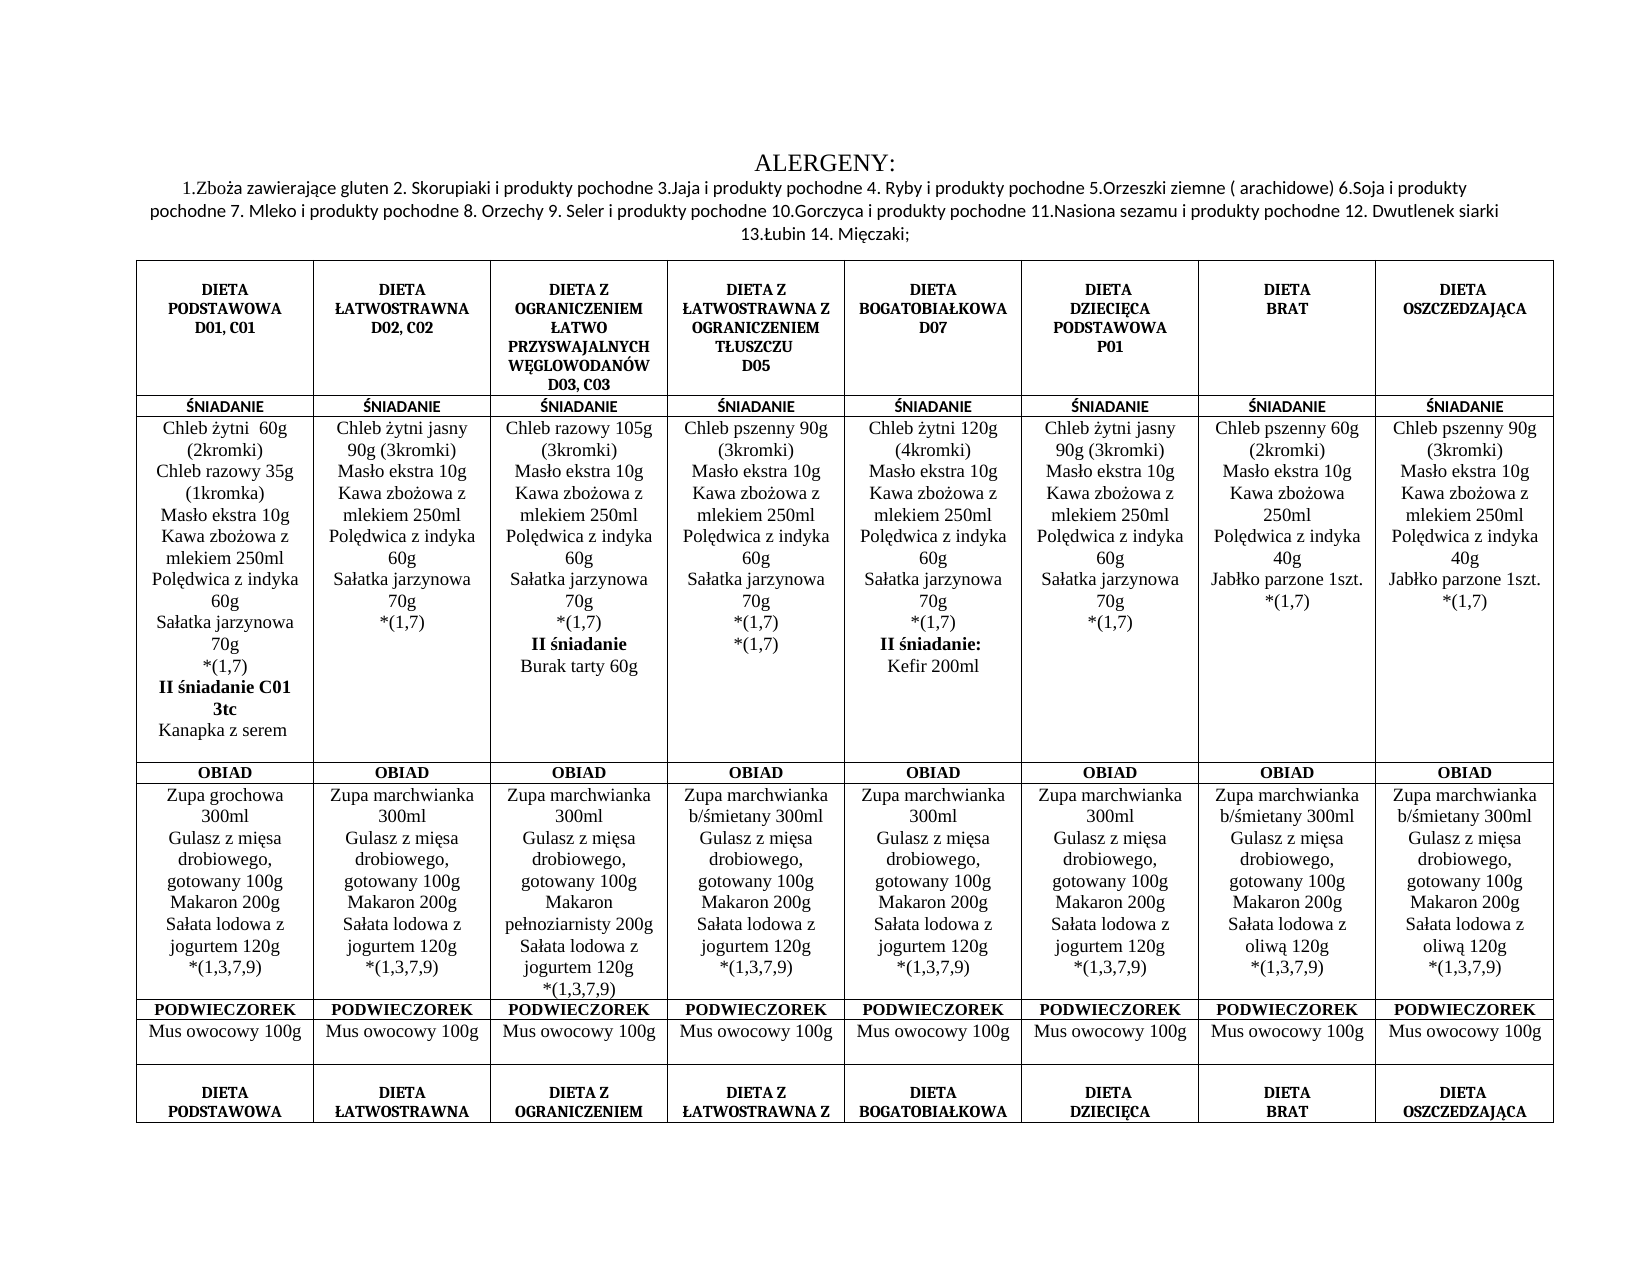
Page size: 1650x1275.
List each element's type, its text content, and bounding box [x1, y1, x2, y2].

table_cell Chleb żytni 120g (4kromki) Masło ekstra 10g Kawa zbożowa z mlekiem 250ml Polędwica z indyka 60g Sałatka jarzynowa 70g *(1,7) II śniadanie: Kefir 200ml [845, 417, 1021, 762]
table_cell ŚNIADANIE [656, 396, 667, 416]
table_cell Mus owocowy 100g [1376, 1020, 1553, 1063]
table_cell ŚNIADANIE [302, 396, 313, 416]
table_cell DIETA ŁATWOSTRAWNA D02, C02 [479, 1065, 490, 1122]
table_cell OBIAD [668, 763, 679, 782]
table_cell Zupa marchwianka 300ml Gulasz z mięsa drobiowego, gotowany 100g Makaron 200g Sałata lodowa z jogurtem 120g *(1,3,7,9) [845, 784, 1021, 999]
table_cell DIETA BRAT [1199, 1065, 1210, 1122]
table_cell DIETA DZIECIĘCA PODSTAWOWA P01 [1022, 1065, 1033, 1122]
table_cell Zupa marchwianka b/śmietany 300ml Gulasz z mięsa drobiowego, gotowany 100g Makaron 200g Sałata lodowa z oliwą 120g *(1,3,7,9) [1376, 784, 1553, 999]
table_header DIETA Z OGRANICZENIEM ŁATWO PRZYSWAJALNYCH WĘGLOWODANÓW D03, C03 [656, 261, 667, 395]
table_cell Mus owocowy 100g [1022, 1020, 1198, 1063]
table_cell ŚNIADANIE [314, 396, 325, 416]
table_cell Chleb żytni jasny 90g (3kromki) Masło ekstra 10g Kawa zbożowa z mlekiem 250ml Polędwica z indyka 60g Sałatka jarzynowa 70g *(1,7) [314, 417, 490, 762]
table_cell Zupa grochowa 300ml Gulasz z mięsa drobiowego, gotowany 100g Makaron 200g Sałata lodowa z jogurtem 120g *(1,3,7,9) [137, 784, 313, 999]
table_cell OBIAD [1364, 763, 1375, 782]
table_header DIETA Z ŁATWOSTRAWNA Z OGRANICZENIEM TŁUSZCZU D05 [668, 261, 679, 395]
table_cell OBIAD [1543, 763, 1553, 782]
table_cell Chleb żytni jasny 90g (3kromki) Masło ekstra 10g Kawa zbożowa z mlekiem 250ml Polędwica z indyka 60g Sałatka jarzynowa 70g *(1,7) [1022, 417, 1198, 762]
table_cell OBIAD [137, 763, 148, 782]
table_cell ŚNIADANIE [1187, 396, 1198, 416]
table_cell ŚNIADANIE [668, 396, 679, 416]
table_cell ŚNIADANIE [1199, 396, 1210, 416]
table_cell ŚNIADANIE [1010, 396, 1021, 416]
table_cell OBIAD [1187, 763, 1198, 782]
table_cell Zupa marchwianka b/śmietany 300ml Gulasz z mięsa drobiowego, gotowany 100g Makaron 200g Sałata lodowa z oliwą 120g *(1,3,7,9) [1199, 784, 1375, 999]
table_cell Mus owocowy 100g [668, 1020, 844, 1063]
text ALERGENY: [148, 148, 1502, 176]
table_cell Chleb razowy 105g (3kromki) Masło ekstra 10g Kawa zbożowa z mlekiem 250ml Polędwica z indyka 60g Sałatka jarzynowa 70g *(1,7) II śniadanie Burak tarty 60g [491, 417, 667, 762]
table_cell ŚNIADANIE [1543, 396, 1553, 416]
table_cell ŚNIADANIE [845, 396, 856, 416]
table_cell DIETA ŁATWOSTRAWNA D02, C02 [314, 1065, 325, 1122]
table_header DIETA BOGATOBIAŁKOWA D07 [845, 261, 1021, 395]
table_cell Chleb pszenny 90g (3kromki) Masło ekstra 10g Kawa zbożowa z mlekiem 250ml Polędwica z indyka 40g Jabłko parzone 1szt. *(1,7) [1376, 417, 1553, 762]
table_cell DIETA PODSTAWOWA D01, C01 [302, 1065, 313, 1122]
table_cell ŚNIADANIE [1376, 396, 1387, 416]
table_cell OBIAD [1376, 763, 1387, 782]
table_cell ŚNIADANIE [137, 396, 148, 416]
table_cell Mus owocowy 100g [302, 1020, 313, 1063]
table_cell DIETA OSZCZEDZAJĄCA [1543, 1065, 1553, 1122]
table_cell Chleb żytni 60g (2kromki) Chleb razowy 35g (1kromka) Masło ekstra 10g Kawa zbożowa z mlekiem 250ml Polędwica z indyka 60g Sałatka jarzynowa 70g *(1,7) II śniadanie C01 3tc Kanapka z serem [137, 417, 148, 762]
table_cell ŚNIADANIE [1022, 396, 1033, 416]
table_cell Mus owocowy 100g [491, 1020, 667, 1063]
table_cell DIETA BOGATOBIAŁKOWA D07 [1010, 1065, 1021, 1122]
table_header DIETA Z ŁATWOSTRAWNA Z OGRANICZENIEM TŁUSZCZU D05 [833, 261, 844, 395]
table_cell ŚNIADANIE [1364, 396, 1375, 416]
table_cell DIETA BOGATOBIAŁKOWA D07 [845, 1065, 856, 1122]
table_cell OBIAD [656, 763, 667, 782]
table_cell Zupa marchwianka b/śmietany 300ml Gulasz z mięsa drobiowego, gotowany 100g Makaron 200g Sałata lodowa z jogurtem 120g *(1,3,7,9) [668, 784, 844, 999]
table_cell Mus owocowy 100g [137, 1020, 148, 1063]
table_cell Chleb pszenny 90g (3kromki) Masło ekstra 10g Kawa zbożowa z mlekiem 250ml Polędwica z indyka 60g Sałatka jarzynowa 70g *(1,7) *(1,7) [668, 417, 844, 762]
table_cell OBIAD [491, 763, 502, 782]
table_cell Zupa marchwianka 300ml Gulasz z mięsa drobiowego, gotowany 100g Makaron 200g Sałata lodowa z jogurtem 120g *(1,3,7,9) [1022, 784, 1198, 999]
table_cell Zupa marchwianka 300ml Gulasz z mięsa drobiowego, gotowany 100g Makaron 200g Sałata lodowa z jogurtem 120g *(1,3,7,9) [314, 784, 490, 999]
table_header DIETA Z OGRANICZENIEM ŁATWO PRZYSWAJALNYCH WĘGLOWODANÓW D03, C03 [491, 261, 502, 395]
table_header DIETA ŁATWOSTRAWNA D02, C02 [314, 261, 490, 395]
table_cell OBIAD [1010, 763, 1021, 782]
table_cell DIETA PODSTAWOWA D01, C01 [137, 1065, 148, 1122]
table_cell OBIAD [845, 763, 856, 782]
table_cell DIETA OSZCZEDZAJĄCA [1376, 1065, 1387, 1122]
table_cell OBIAD [833, 763, 844, 782]
table_cell OBIAD [1199, 763, 1210, 782]
table_cell ŚNIADANIE [491, 396, 502, 416]
table_cell OBIAD [479, 763, 490, 782]
table_header DIETA BRAT [1199, 261, 1375, 395]
table_cell ŚNIADANIE [833, 396, 844, 416]
table_cell Chleb żytni 60g (2kromki) Chleb razowy 35g (1kromka) Masło ekstra 10g Kawa zbożowa z mlekiem 250ml Polędwica z indyka 60g Sałatka jarzynowa 70g *(1,7) II śniadanie C01 3tc Kanapka z serem [302, 417, 313, 762]
table_header DIETA PODSTAWOWA D01, C01 [137, 261, 313, 395]
table_cell ŚNIADANIE [479, 396, 490, 416]
table_cell Mus owocowy 100g [845, 1020, 1021, 1063]
text 1.Zboża zawierające gluten 2. Skorupiaki i produkty pochodne 3.Jaja i produkty pochodne 4. Ryby i produkty pochodne 5.Orzeszki ziemne ( arachidowe) 6.Soja i produkty pochodne 7. Mleko i produkty pochodne 8. Orzechy 9. Seler i produkty pochodne 10.Gorczyca i produkty pochodne 11.Nasiona sezamu i produkty pochodne 12. Dwutlenek siarki 13.Łubin 14. Mięczaki; [148, 176, 1502, 245]
table_cell OBIAD [1022, 763, 1033, 782]
table_header DIETA OSZCZEDZAJĄCA [1376, 261, 1553, 395]
table_cell Mus owocowy 100g [314, 1020, 490, 1063]
table_header DIETA DZIECIĘCA PODSTAWOWA P01 [1022, 261, 1198, 395]
table_cell OBIAD [314, 763, 325, 782]
table_cell DIETA BRAT [1364, 1065, 1375, 1122]
table_cell Chleb pszenny 60g (2kromki) Masło ekstra 10g Kawa zbożowa 250ml Polędwica z indyka 40g Jabłko parzone 1szt. *(1,7) [1199, 417, 1375, 762]
table_cell OBIAD [302, 763, 313, 782]
table_cell DIETA DZIECIĘCA PODSTAWOWA P01 [1187, 1065, 1198, 1122]
table_cell Mus owocowy 100g [1199, 1020, 1375, 1063]
